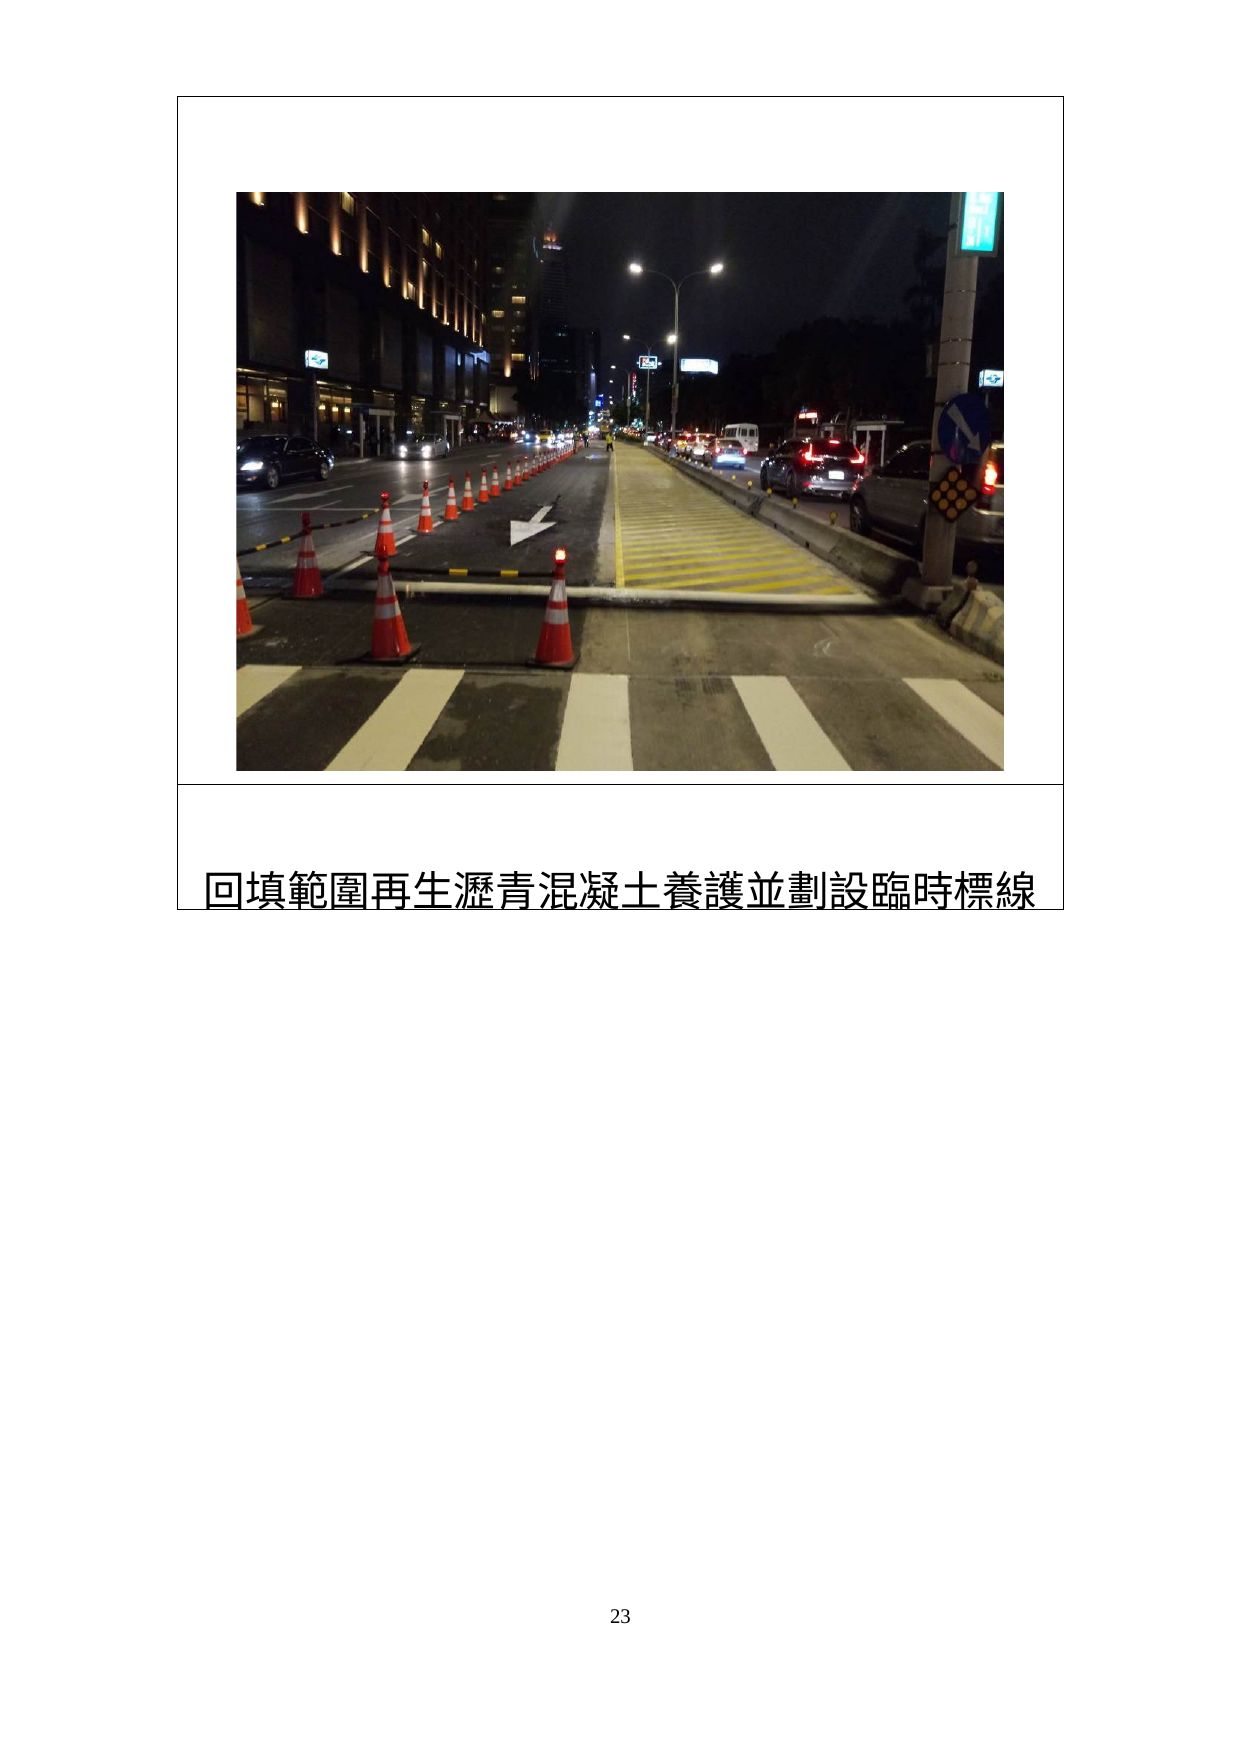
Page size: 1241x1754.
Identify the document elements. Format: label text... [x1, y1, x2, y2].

table_cell [178, 97, 1063, 784]
table_cell 回填範圍再生瀝青混凝土養護並劃設臨時標線 [178, 785, 1063, 909]
